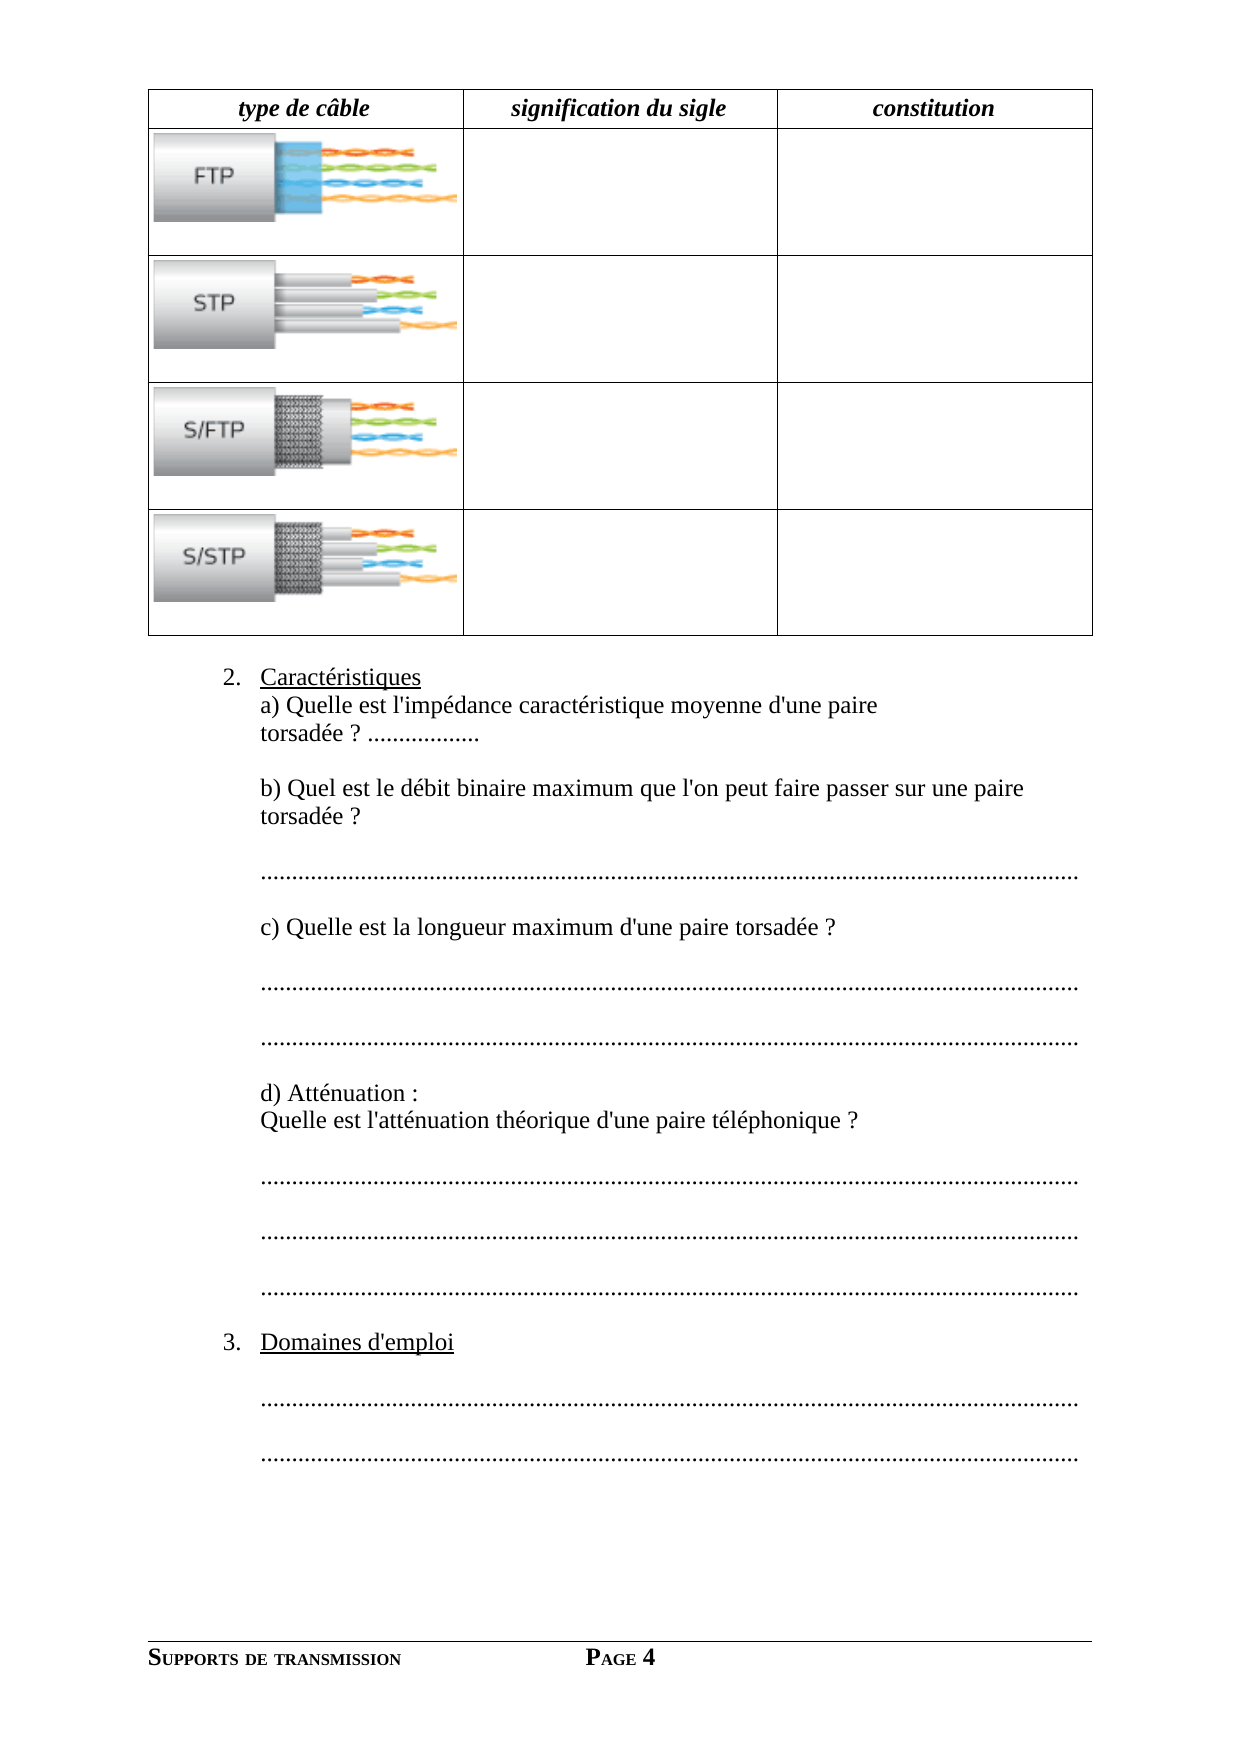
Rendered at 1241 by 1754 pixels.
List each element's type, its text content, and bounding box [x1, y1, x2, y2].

list Caractéristiques a) Quelle est l'impédance caractéristique moyenne d'une paire torsadée ? .................. b) Quel est le débit binaire maximum que l'on peut faire passer sur une paire torsadée ? ................................................................................................................................... c) Quelle est la longueur maximum d'une paire torsadée ? ................................................................................................................................... ................................................................................................................................... d) Atténuation : Quelle est l'atténuation théorique d'une paire téléphonique ? ................................................................................................................................... ................................................................................................................................... ................................................................................................................................... [223, 663, 1092, 1328]
table_header signification du sigle [464, 90, 777, 128]
table_cell [149, 129, 463, 255]
table_header type de câble [149, 90, 463, 128]
list Domaines d'emploi ................................................................................................................................... ................................................................................................................................... [223, 1328, 1092, 1494]
table_cell [778, 256, 1092, 382]
picture [153, 133, 457, 222]
picture [153, 387, 457, 476]
table_cell [149, 383, 463, 387]
table_cell [464, 383, 777, 508]
table_cell [464, 510, 777, 635]
table_cell [149, 510, 463, 635]
picture [153, 514, 457, 602]
table_cell [778, 510, 1092, 635]
table_header constitution [778, 90, 1092, 128]
table_cell [149, 388, 463, 508]
table_cell [778, 383, 1092, 508]
table_cell [464, 256, 777, 382]
picture [153, 260, 457, 349]
table_cell [464, 129, 777, 255]
table_cell [149, 256, 463, 382]
table_cell [778, 129, 1092, 255]
